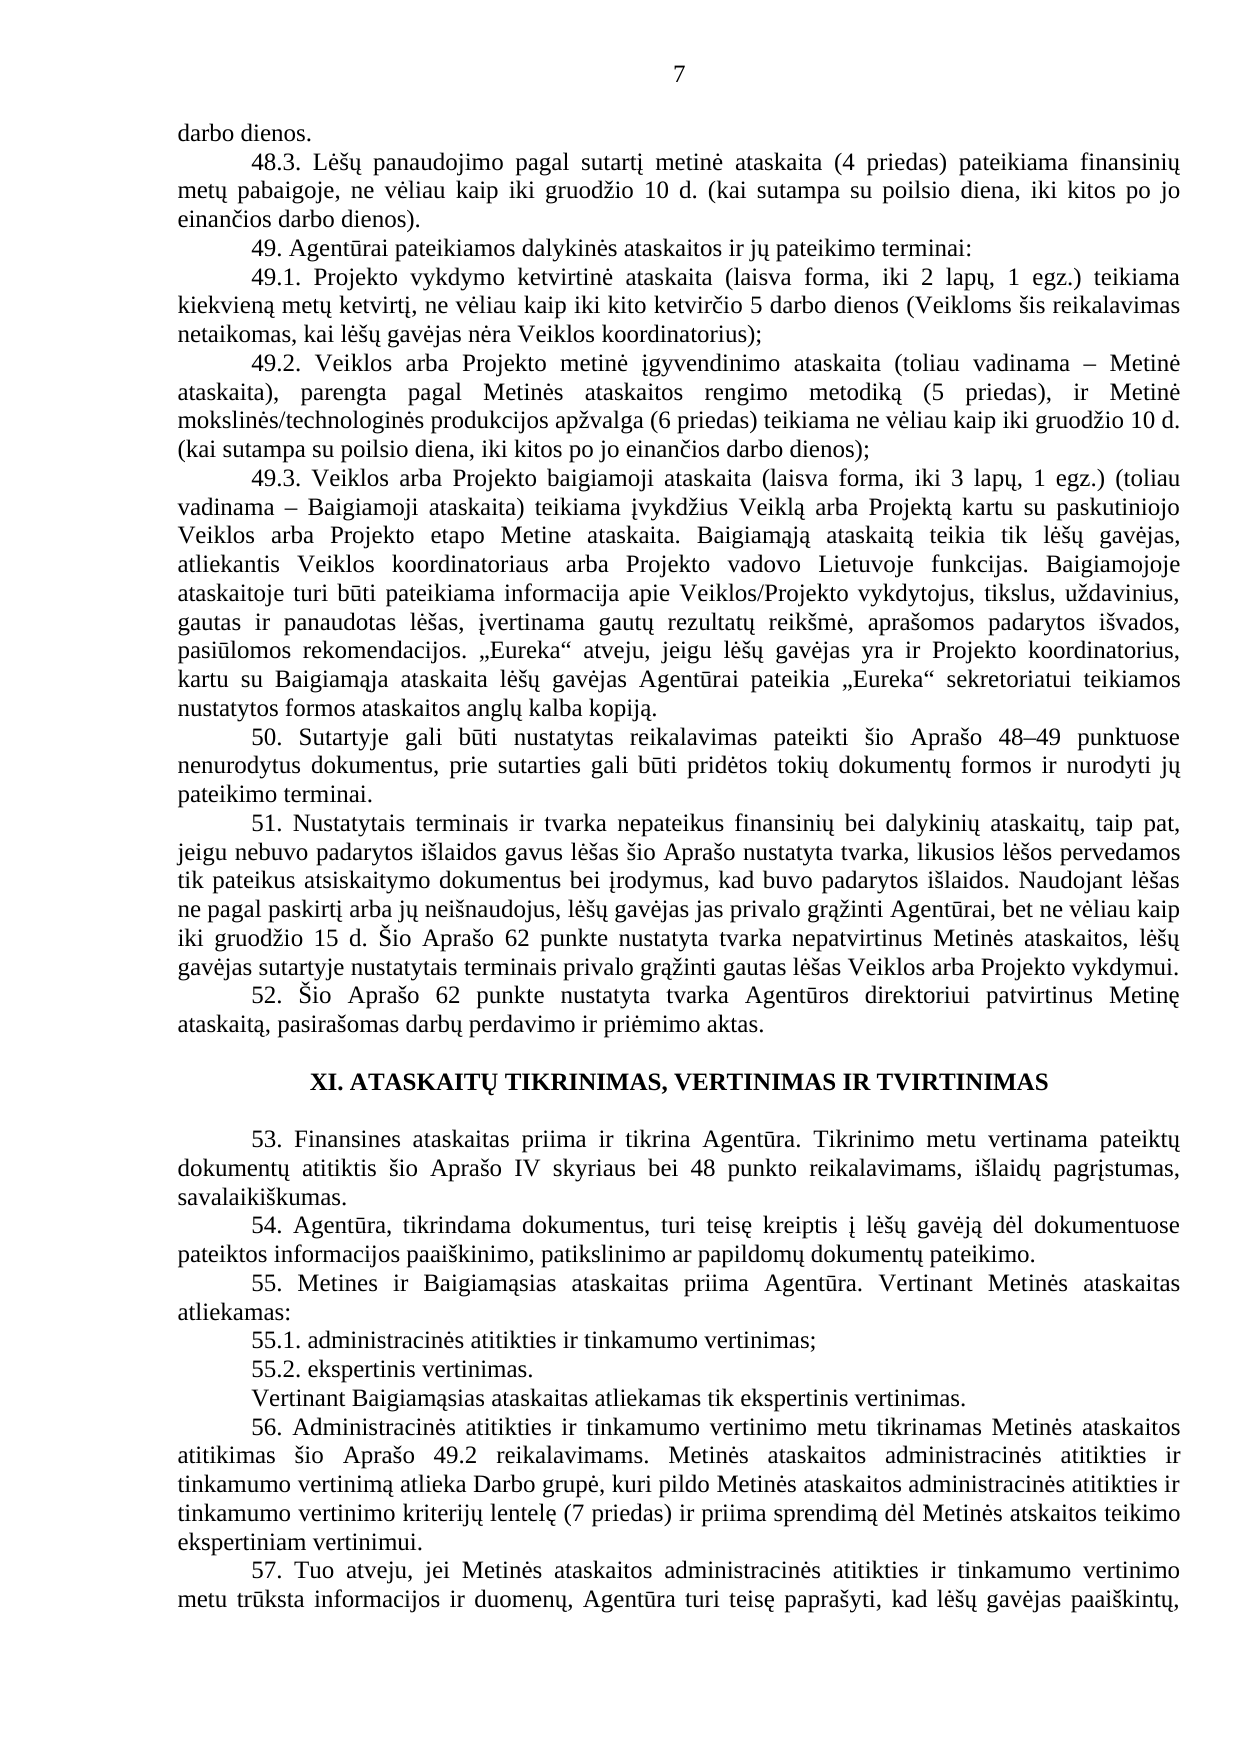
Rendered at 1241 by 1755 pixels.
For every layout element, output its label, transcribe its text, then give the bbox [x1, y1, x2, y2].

text 51. Nustatytais terminais ir tvarka nepateikus finansinių bei dalykinių ataskaitų, taip pat, jeigu nebuvo padarytos išlaidos gavus lėšas šio Aprašo nustatyta tvarka, likusios lėšos pervedamos tik pateikus atsiskaitymo dokumentus bei įrodymus, kad buvo padarytos išlaidos. Naudojant lėšas ne pagal paskirtį arba jų neišnaudojus, lėšų gavėjas jas privalo grąžinti Agentūrai, bet ne vėliau kaip iki gruodžio 15 d. Šio Aprašo 62 punkte nustatyta tvarka nepatvirtinus Metinės ataskaitos, lėšų gavėjas sutartyje nustatytais terminais privalo grąžinti gautas lėšas Veiklos arba Projekto vykdymui. [177, 808, 1181, 981]
text 48.3. Lėšų panaudojimo pagal sutartį metinė ataskaita (4 priedas) pateikiama finansinių metų pabaigoje, ne vėliau kaip iki gruodžio 10 d. (kai sutampa su poilsio diena, iki kitos po jo einančios darbo dienos). [177, 147, 1181, 233]
text darbo dienos. [177, 118, 1181, 147]
text 56. Administracinės atitikties ir tinkamumo vertinimo metu tikrinamas Metinės ataskaitos atitikimas šio Aprašo 49.2 reikalavimams. Metinės ataskaitos administracinės atitikties ir tinkamumo vertinimą atlieka Darbo grupė, kuri pildo Metinės ataskaitos administracinės atitikties ir tinkamumo vertinimo kriterijų lentelę (7 priedas) ir priima sprendimą dėl Metinės atskaitos teikimo ekspertiniam vertinimui. [177, 1412, 1181, 1556]
text 55.1. administracinės atitikties ir tinkamumo vertinimas; [177, 1326, 1181, 1354]
text 54. Agentūra, tikrindama dokumentus, turi teisę kreiptis į lėšų gavėją dėl dokumentuose pateiktos informacijos paaiškinimo, patikslinimo ar papildomų dokumentų pateikimo. [177, 1211, 1181, 1268]
text 53. Finansines ataskaitas priima ir tikrina Agentūra. Tikrinimo metu vertinama pateiktų dokumentų atitiktis šio Aprašo IV skyriaus bei 48 punkto reikalavimams, išlaidų pagrįstumas, savalaikiškumas. [177, 1124, 1181, 1211]
text 55. Metines ir Baigiamąsias ataskaitas priima Agentūra. Vertinant Metinės ataskaitas atliekamas: [177, 1268, 1181, 1326]
text 49.1. Projekto vykdymo ketvirtinė ataskaita (laisva forma, iki 2 lapų, 1 egz.) teikiama kiekvieną metų ketvirtį, ne vėliau kaip iki kito ketvirčio 5 darbo dienos (Veikloms šis reikalavimas netaikomas, kai lėšų gavėjas nėra Veiklos koordinatorius); [177, 262, 1181, 348]
text Vertinant Baigiamąsias ataskaitas atliekamas tik ekspertinis vertinimas. [177, 1383, 1181, 1412]
text 49.2. Veiklos arba Projekto metinė įgyvendinimo ataskaita (toliau vadinama – Metinė ataskaita), parengta pagal Metinės ataskaitos rengimo metodiką (5 priedas), ir Metinė mokslinės/technologinės produkcijos apžvalga (6 priedas) teikiama ne vėliau kaip iki gruodžio 10 d. (kai sutampa su poilsio diena, iki kitos po jo einančios darbo dienos); [177, 348, 1181, 463]
text 57. Tuo atveju, jei Metinės ataskaitos administracinės atitikties ir tinkamumo vertinimo metu trūksta informacijos ir duomenų, Agentūra turi teisę paprašyti, kad lėšų gavėjas paaiškintų, [177, 1556, 1181, 1613]
text 49.3. Veiklos arba Projekto baigiamoji ataskaita (laisva forma, iki 3 lapų, 1 egz.) (toliau vadinama – Baigiamoji ataskaita) teikiama įvykdžius Veiklą arba Projektą kartu su paskutiniojo Veiklos arba Projekto etapo Metine ataskaita. Baigiamąją ataskaitą teikia tik lėšų gavėjas, atliekantis Veiklos koordinatoriaus arba Projekto vadovo Lietuvoje funkcijas. Baigiamojoje ataskaitoje turi būti pateikiama informacija apie Veiklos/Projekto vykdytojus, tikslus, uždavinius, gautas ir panaudotas lėšas, įvertinama gautų rezultatų reikšmė, aprašomos padarytos išvados, pasiūlomos rekomendacijos. „Eureka“ atveju, jeigu lėšų gavėjas yra ir Projekto koordinatorius, kartu su Baigiamąja ataskaita lėšų gavėjas Agentūrai pateikia „Eureka“ sekretoriatui teikiamos nustatytos formos ataskaitos anglų kalba kopiją. [177, 463, 1181, 722]
text 50. Sutartyje gali būti nustatytas reikalavimas pateikti šio Aprašo 48–49 punktuose nenurodytus dokumentus, prie sutarties gali būti pridėtos tokių dokumentų formos ir nurodyti jų pateikimo terminai. [177, 722, 1181, 808]
text 52. Šio Aprašo 62 punkte nustatyta tvarka Agentūros direktoriui patvirtinus Metinę ataskaitą, pasirašomas darbų perdavimo ir priėmimo aktas. [177, 981, 1181, 1038]
text 55.2. ekspertinis vertinimas. [177, 1354, 1181, 1383]
text 49. Agentūrai pateikiamos dalykinės ataskaitos ir jų pateikimo terminai: [177, 233, 1181, 262]
text XI. ATASKAITŲ TIKRINIMAS, VERTINIMAS IR TVIRTINIMAS [177, 1067, 1181, 1096]
